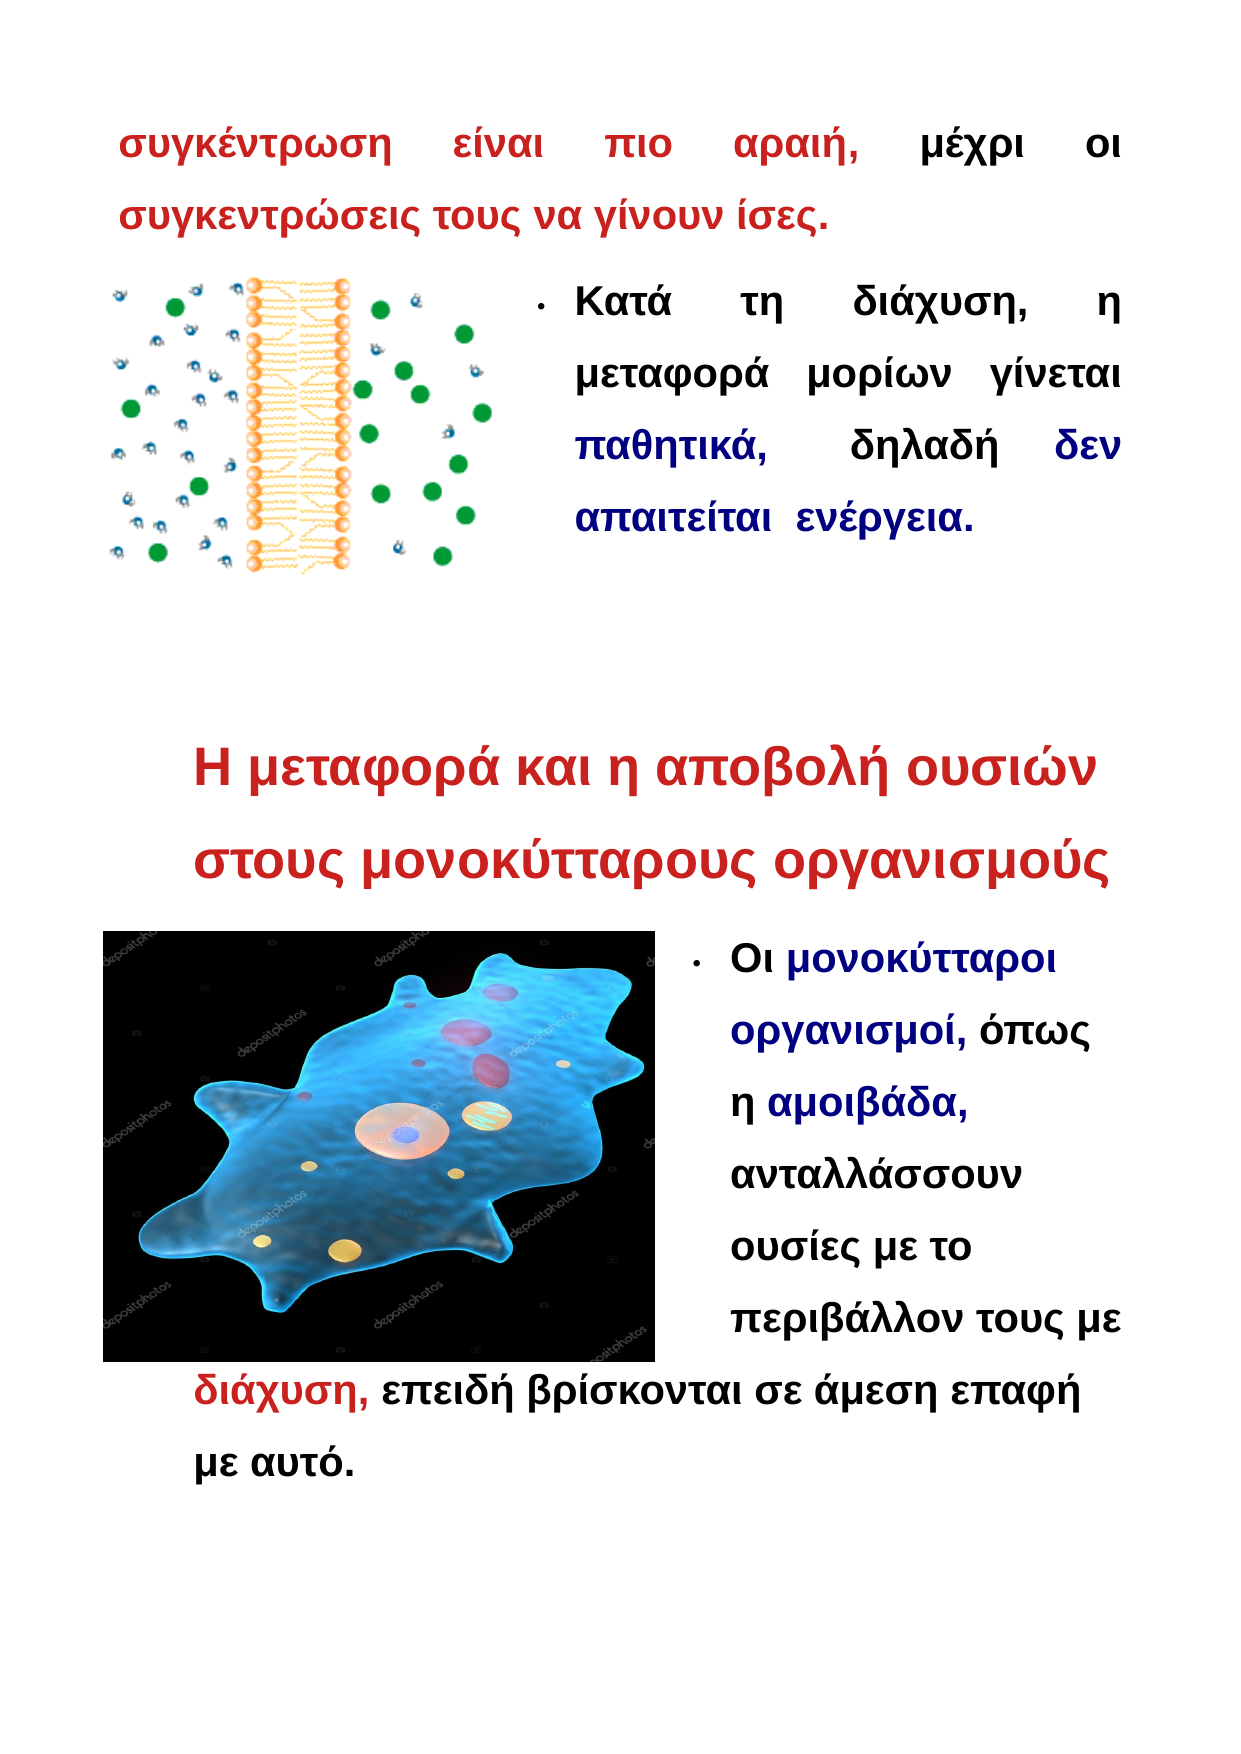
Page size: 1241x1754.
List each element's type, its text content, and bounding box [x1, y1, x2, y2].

text συγκέντρωση είναι πιο αραιή, μέχρι οι συγκεντρώσεις τους να γίνουν ίσες. [118, 118, 1122, 238]
subtitle Η μεταφορά και η αποβολή ουσιών στους μονοκύτταρους οργανισμούς [156, 734, 1122, 890]
picture [103, 931, 655, 1362]
list Κατά τη διάχυση, η μεταφορά μορίων γίνεται παθητικά, δηλαδή δεν απαιτείται ενέργεια. [500, 276, 1122, 540]
picture [97, 276, 500, 576]
list Oι μονοκύτταροι οργανισμοί, όπως η αμοιβάδα, ανταλλάσσουν ουσίες με το περιβάλλον τους με διάχυση, επειδή βρίσκονται σε άμεση επαφή με αυτό. [156, 934, 1122, 1485]
